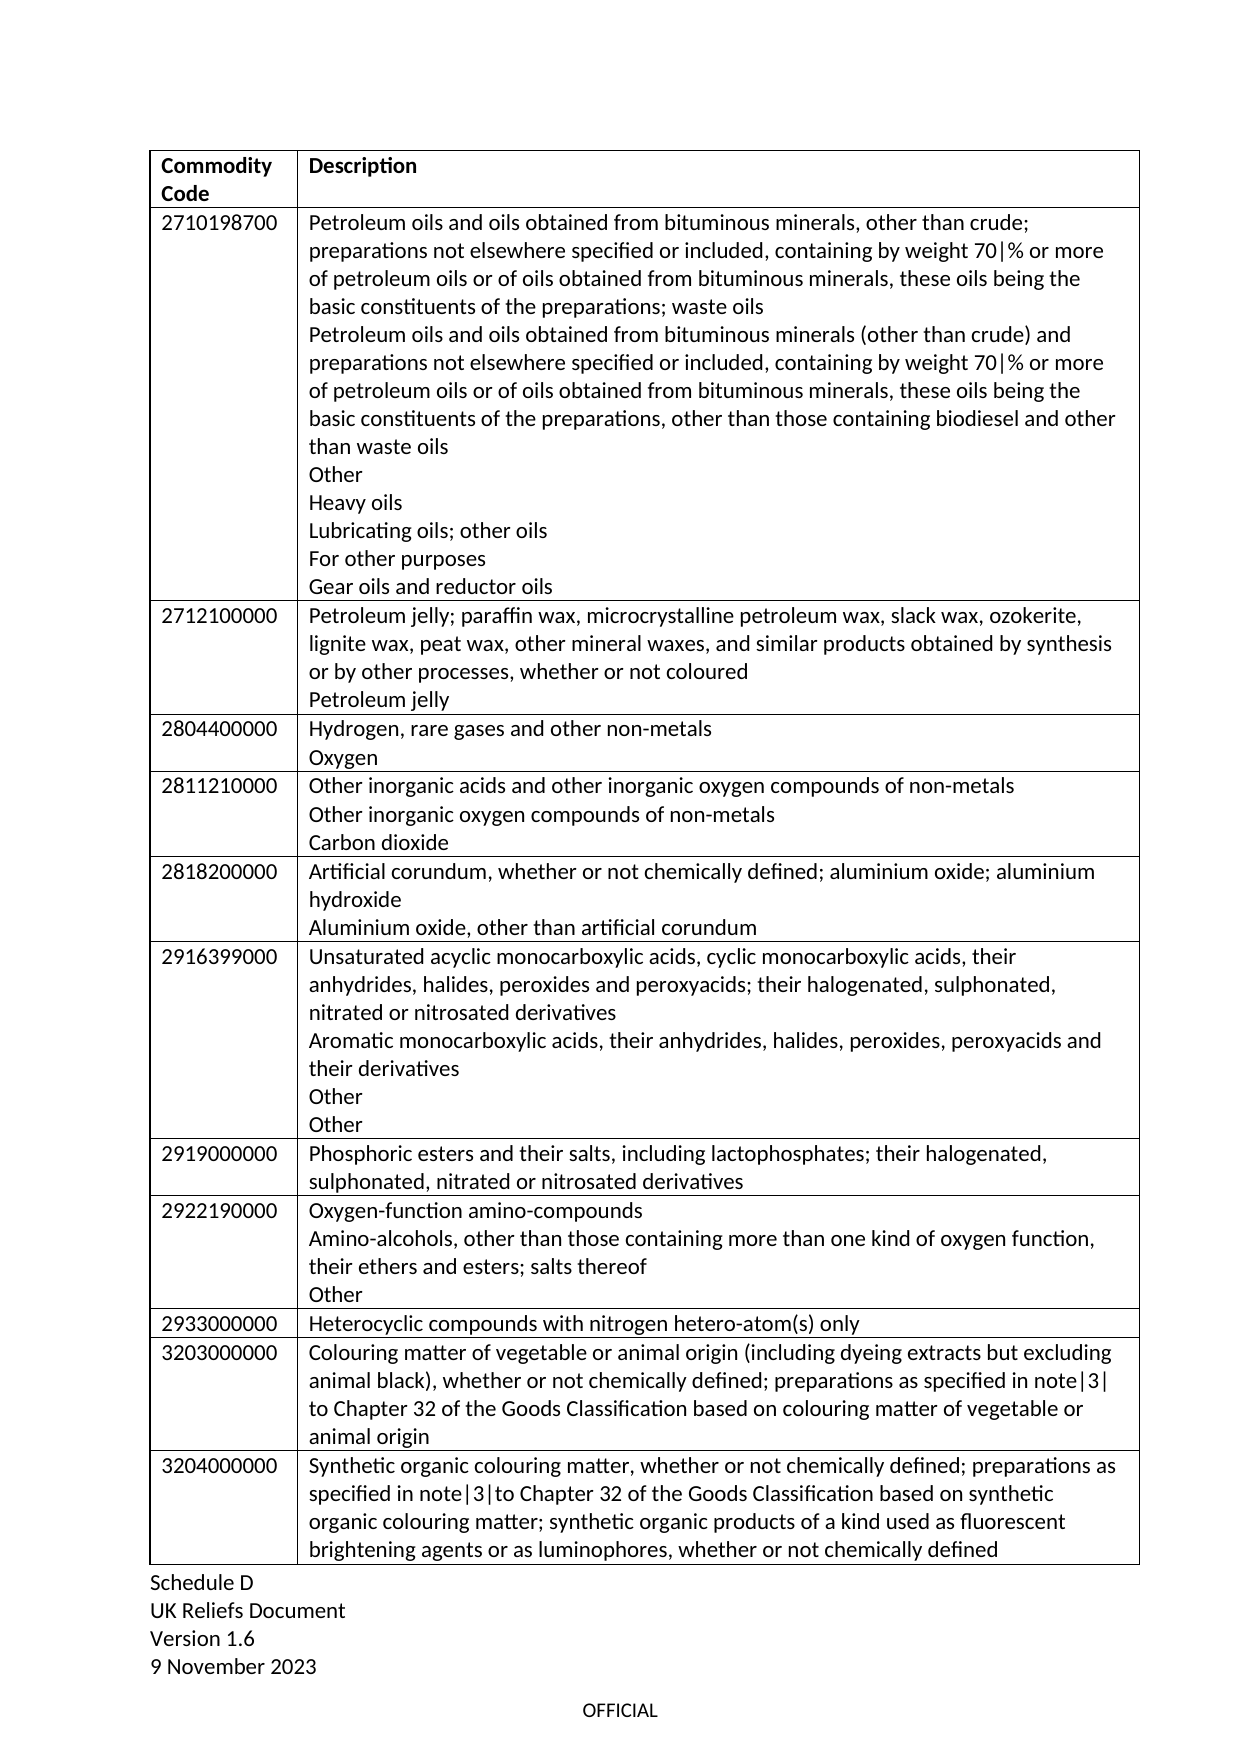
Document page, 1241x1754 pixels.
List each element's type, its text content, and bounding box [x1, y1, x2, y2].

table_cell Phosphoric esters and their salts, including lactophosphates; their halogenated, sulphonated, nitrated or nitrosated derivatives [298, 1139, 1139, 1195]
table_cell 2804400000 [151, 715, 297, 771]
table_cell Heterocyclic compounds with nitrogen hetero-atom(s) only [298, 1309, 1139, 1337]
table_cell 2916399000 [151, 942, 297, 1138]
table_cell 3203000000 [151, 1338, 297, 1450]
table_cell Hydrogen, rare gases and other non-metals Oxygen [298, 715, 1139, 771]
table_cell 2919000000 [151, 1139, 297, 1195]
table_cell Colouring matter of vegetable or animal origin (including dyeing extracts but excluding animal black), whether or not chemically defined; preparations as specified in note|3|to Chapter 32 of the Goods Classification based on colouring matter of vegetable or animal origin [298, 1338, 1139, 1450]
table_cell 2922190000 [151, 1196, 297, 1308]
table_cell 2710198700 [151, 208, 297, 600]
table_cell Petroleum oils and oils obtained from bituminous minerals, other than crude; preparations not elsewhere specified or included, containing by weight 70|% or more of petroleum oils or of oils obtained from bituminous minerals, these oils being the basic constituents of the preparations; waste oils Petroleum oils and oils obtained from bituminous minerals (other than crude) and preparations not elsewhere specified or included, containing by weight 70|% or more of petroleum oils or of oils obtained from bituminous minerals, these oils being the basic constituents of the preparations, other than those containing biodiesel and other than waste oils Other Heavy oils Lubricating oils; other oils For other purposes Gear oils and reductor oils [298, 208, 1139, 600]
table_cell Synthetic organic colouring matter, whether or not chemically defined; preparations as specified in note|3|to Chapter 32 of the Goods Classification based on synthetic organic colouring matter; synthetic organic products of a kind used as fluorescent brightening agents or as luminophores, whether or not chemically defined [298, 1451, 1139, 1563]
table_cell 2933000000 [151, 1309, 297, 1337]
table_cell 2712100000 [151, 601, 297, 713]
table_cell 3204000000 [151, 1451, 297, 1563]
table_cell 2818200000 [151, 857, 297, 941]
table_header Commodity Code [151, 151, 297, 207]
table_cell Artificial corundum, whether or not chemically defined; aluminium oxide; aluminium hydroxide Aluminium oxide, other than artificial corundum [298, 857, 1139, 941]
table_header Description [298, 151, 1139, 207]
table_cell Oxygen-function amino-compounds Amino-alcohols, other than those containing more than one kind of oxygen function, their ethers and esters; salts thereof Other [298, 1196, 1139, 1308]
table_cell Other inorganic acids and other inorganic oxygen compounds of non-metals Other inorganic oxygen compounds of non-metals Carbon dioxide [298, 772, 1139, 856]
table_cell 2811210000 [151, 772, 297, 856]
table_cell Unsaturated acyclic monocarboxylic acids, cyclic monocarboxylic acids, their anhydrides, halides, peroxides and peroxyacids; their halogenated, sulphonated, nitrated or nitrosated derivatives Aromatic monocarboxylic acids, their anhydrides, halides, peroxides, peroxyacids and their derivatives Other Other [298, 942, 1139, 1138]
table_cell Petroleum jelly; paraffin wax, microcrystalline petroleum wax, slack wax, ozokerite, lignite wax, peat wax, other mineral waxes, and similar products obtained by synthesis or by other processes, whether or not coloured Petroleum jelly [298, 601, 1139, 713]
